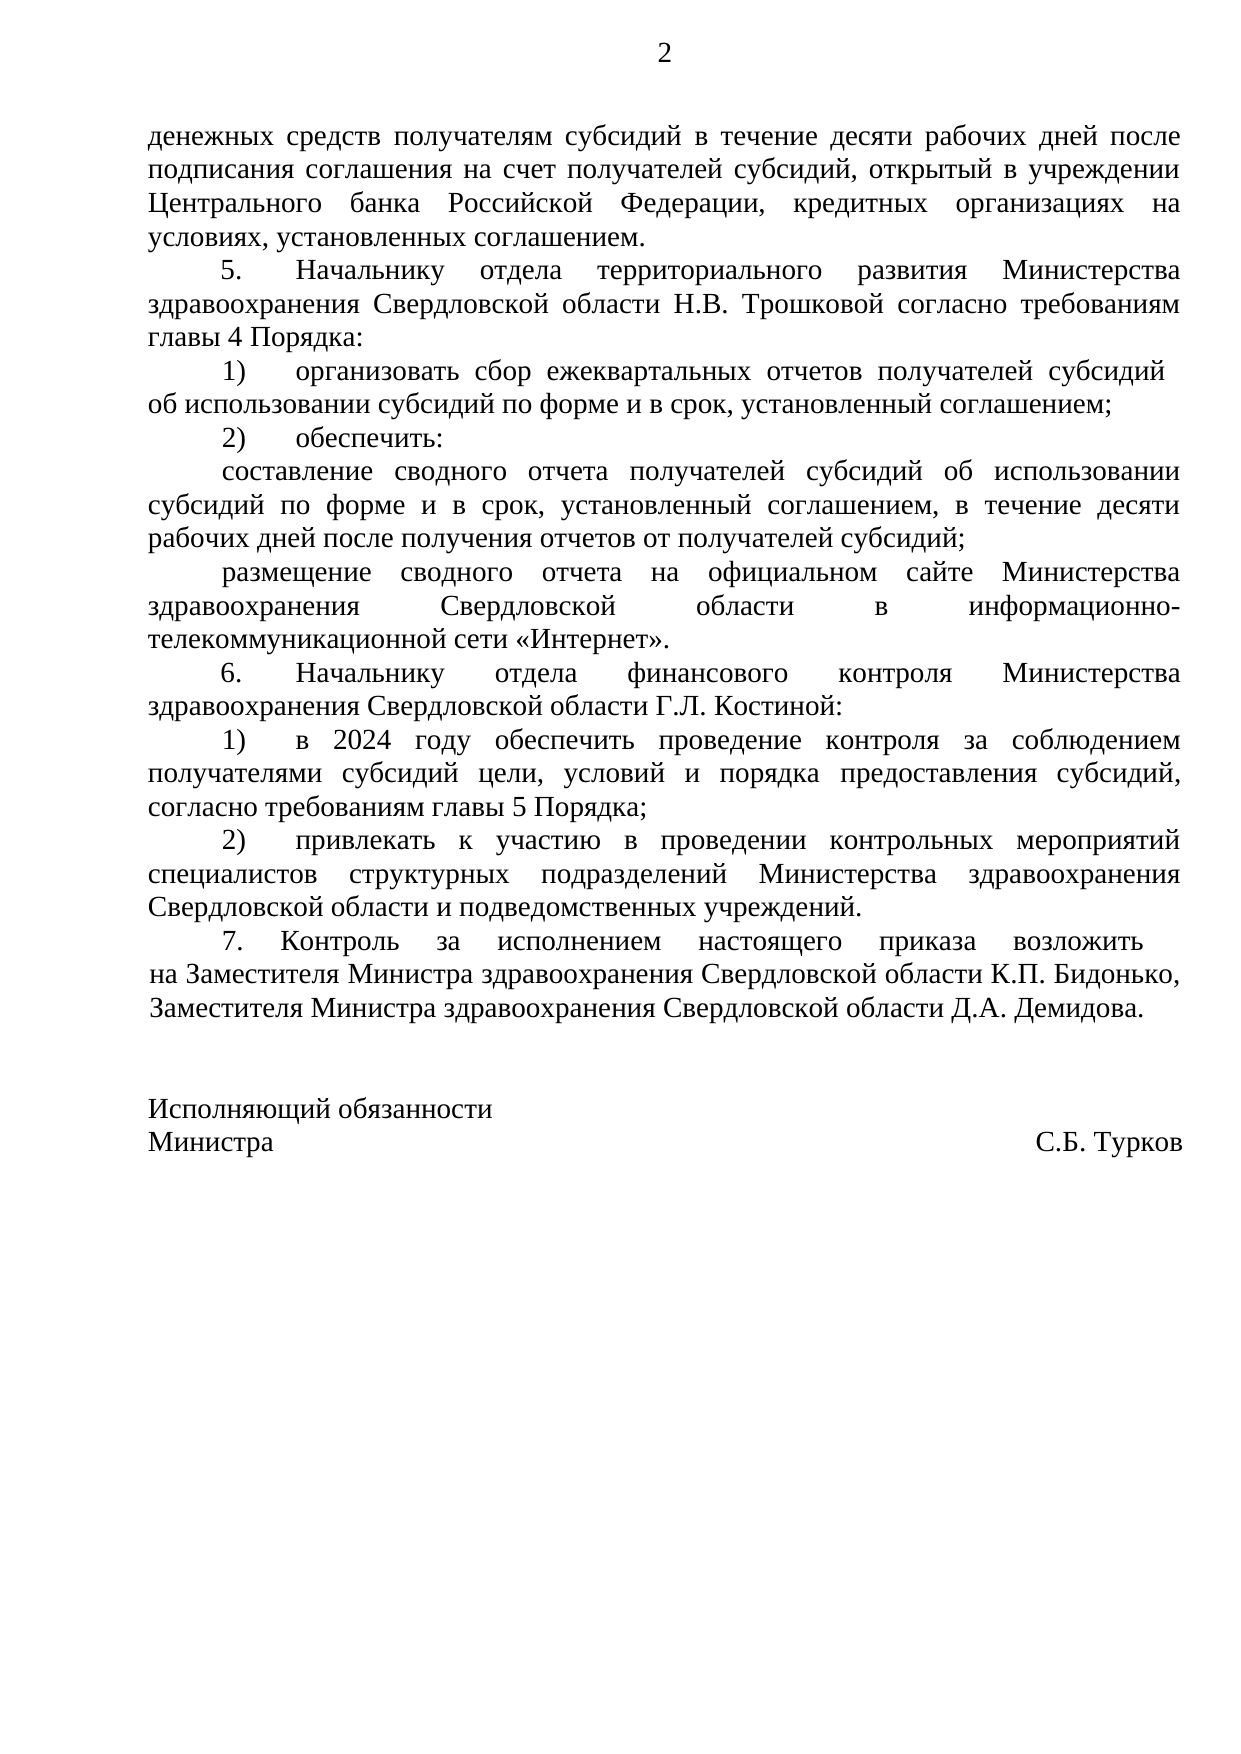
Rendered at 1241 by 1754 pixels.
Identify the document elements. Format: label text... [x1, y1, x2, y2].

text составление сводного отчета получателей субсидий об использовании субсидий по форме и в срок, установленный соглашением, в течение десяти рабочих дней после получения отчетов от получателей субсидий; [148, 453, 1181, 554]
list Начальнику отдела финансового контроля Министерства здравоохранения Свердловской области Г.Л. Костиной: [148, 655, 1181, 722]
list привлекать к участию в проведении контрольных мероприятий специалистов структурных подразделений Министерства здравоохранения Свердловской области и подведомственных учреждений. [148, 822, 1181, 923]
text 7. Контроль за исполнением настоящего приказа возложить на Заместителя Министра здравоохранения Свердловской области К.П. Бидонько, Заместителя Министра здравоохранения Свердловской области Д.А. Демидова. [149, 923, 1181, 1024]
text размещение сводного отчета на официальном сайте Министерства здравоохранения Свердловской области в информационно-телекоммуникационной сети «Интернет». [148, 554, 1181, 655]
list в 2024 году обеспечить проведение контроля за соблюдением получателями субсидий цели, условий и порядка предоставления субсидий, согласно требованиям главы 5 Порядка; [148, 722, 1181, 822]
list обеспечить: [148, 420, 1181, 453]
list денежных средств получателям субсидий в течение десяти рабочих дней после подписания соглашения на счет получателей субсидий, открытый в учреждении Центрального банка Российской Федерации, кредитных организациях на условиях, установленных соглашением. [148, 118, 1181, 252]
table_header С.Б. Турков [696, 1091, 1225, 1158]
list Начальнику отдела территориального развития Министерства здравоохранения Свердловской области Н.В. Трошковой согласно требованиям главы 4 Порядка: [148, 252, 1181, 353]
table_header Исполняющий обязанности Министра [148, 1091, 696, 1158]
list организовать сбор ежеквартальных отчетов получателей субсидий об использовании субсидий по форме и в срок, установленный соглашением; [148, 353, 1181, 420]
